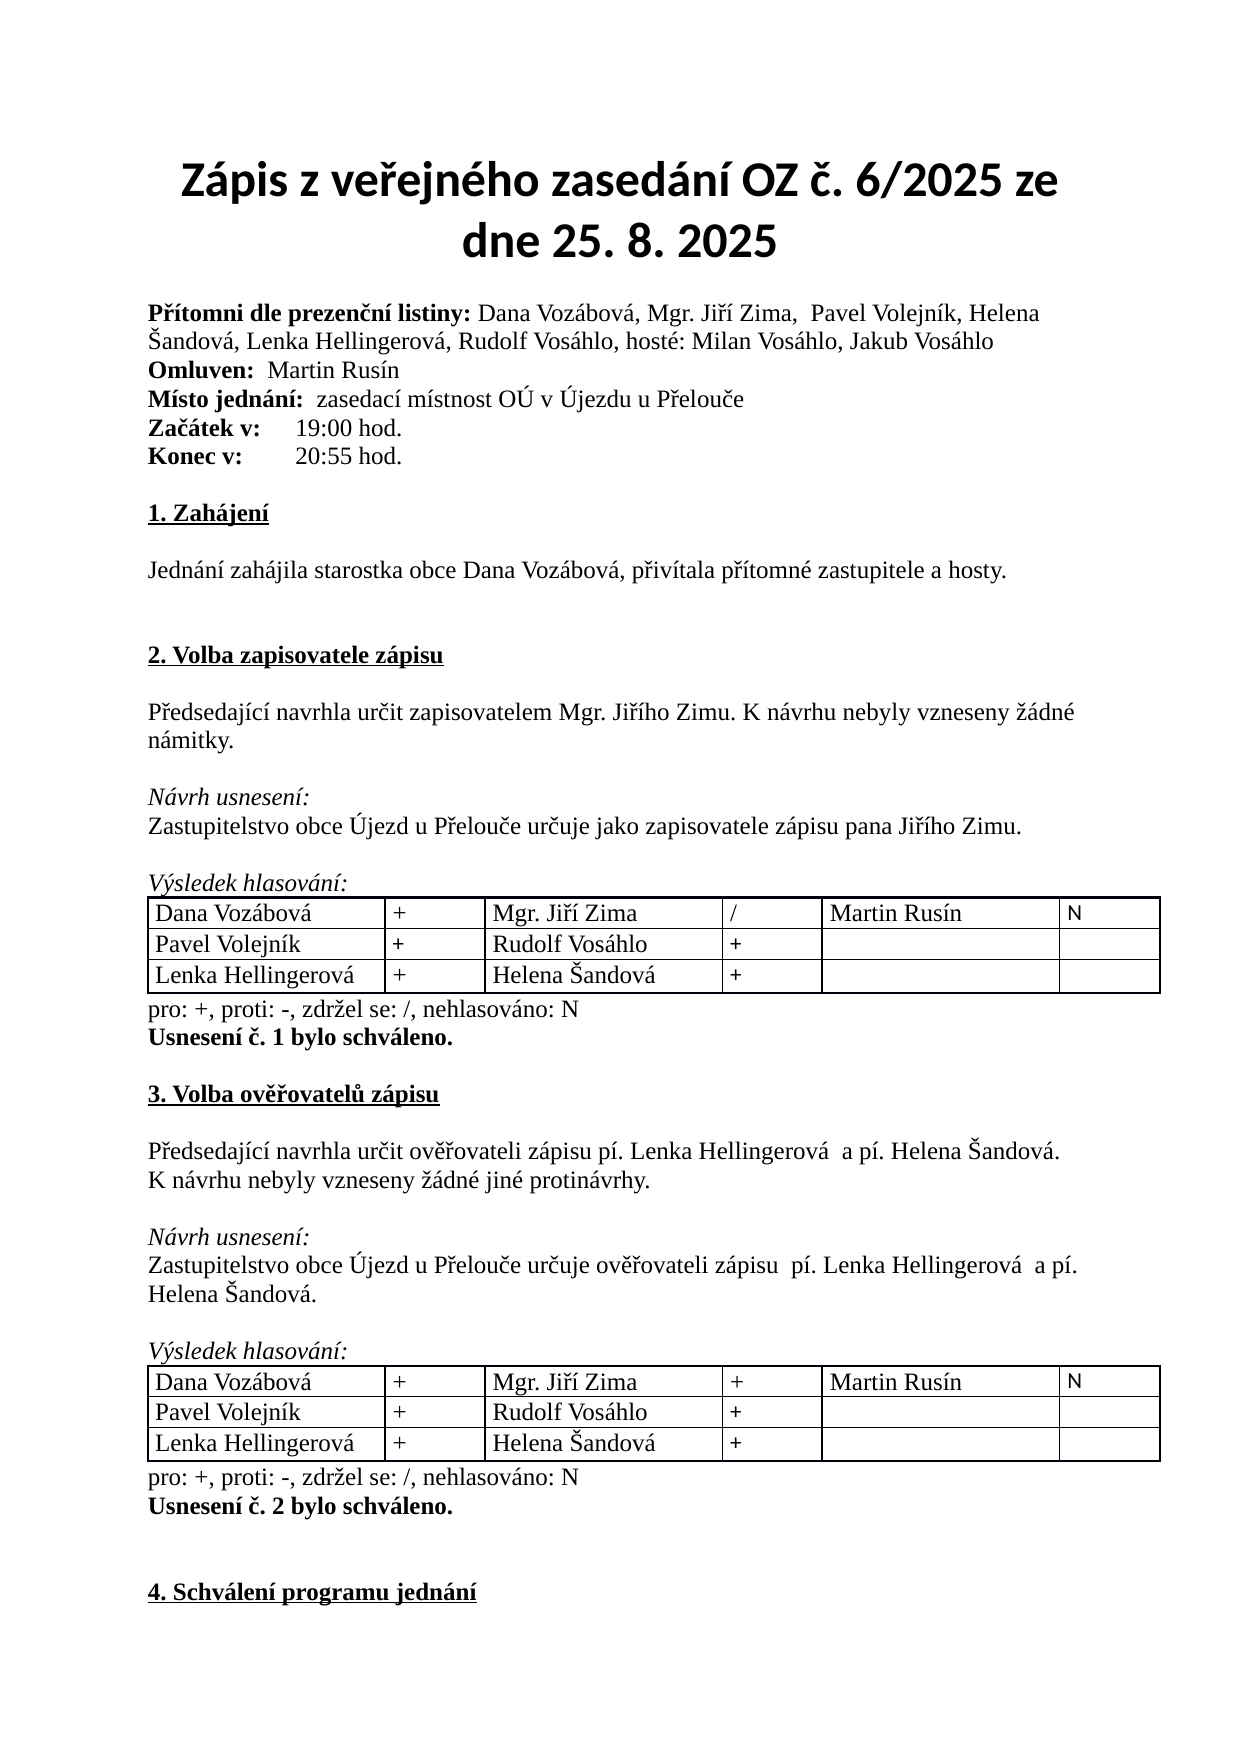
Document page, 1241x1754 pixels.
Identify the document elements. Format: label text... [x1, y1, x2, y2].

table_cell + [723, 929, 821, 959]
text Předsedající navrhla určit zapisovatelem Mgr. Jiřího Zimu. K návrhu nebyly vzneseny žádné námitky. [148, 697, 1093, 754]
table_cell + [723, 960, 821, 992]
text Jednání zahájila starostka obce Dana Vozábová, přivítala přítomné zastupitele a hosty. [148, 555, 1093, 584]
table_cell Pavel Volejník [149, 929, 384, 959]
table_header Dana Vozábová [149, 1367, 384, 1396]
table_cell [823, 1428, 1059, 1460]
text Výsledek hlasování: [148, 868, 1093, 896]
table_cell + [386, 960, 484, 992]
table_cell [823, 929, 1059, 959]
table_cell [1060, 960, 1159, 992]
table_cell + [723, 1397, 821, 1427]
text Předsedající navrhla určit ověřovateli zápisu pí. Lenka Hellingerová a pí. Helena Šandová. [148, 1136, 1093, 1165]
text Zápis z veřejného zasedání OZ č. 6/2025 ze dne 25. 8. 2025 [148, 148, 1093, 270]
table_cell + [386, 1397, 484, 1427]
text Usnesení č. 1 bylo schváleno. [148, 1022, 1093, 1051]
table_cell Lenka Hellingerová [149, 1428, 384, 1460]
text Výsledek hlasování: [148, 1336, 1093, 1364]
text Omluven: Martin Rusín [148, 355, 1093, 384]
table_header + [723, 1367, 821, 1396]
text pro: +, proti: -, zdržel se: /, nehlasováno: N [148, 994, 1093, 1022]
text Místo jednání: zasedací místnost OÚ v Újezdu u Přelouče [148, 384, 1093, 413]
table_cell + [386, 1428, 484, 1460]
table_header Mgr. Jiří Zima [486, 899, 722, 928]
text Návrh usnesení: [148, 782, 1093, 811]
table_cell Lenka Hellingerová [149, 960, 384, 992]
table_cell [1060, 1428, 1159, 1460]
table_header N [1060, 899, 1159, 928]
table_cell Rudolf Vosáhlo [486, 929, 722, 959]
text Konec v: 20:55 hod. [148, 441, 1093, 470]
text 3. Volba ověřovatelů zápisu [148, 1079, 1093, 1108]
text Přítomni dle prezenční listiny: Dana Vozábová, Mgr. Jiří Zima, Pavel Volejník, Helena Šandová, Lenka Hellingerová, Rudolf Vosáhlo, hosté: Milan Vosáhlo, Jakub Vosáhlo [148, 298, 1093, 355]
table_cell [823, 960, 1059, 992]
text 1. Zahájení [148, 498, 1093, 527]
table_header N [1060, 1367, 1159, 1396]
table_header Mgr. Jiří Zima [486, 1367, 722, 1396]
table_header Martin Rusín [823, 1367, 1059, 1396]
table_cell + [386, 929, 484, 959]
text pro: +, proti: -, zdržel se: /, nehlasováno: N [148, 1462, 1093, 1491]
table_cell [1060, 1397, 1159, 1427]
table_cell Rudolf Vosáhlo [486, 1397, 722, 1427]
table_header + [386, 1367, 484, 1396]
text Zastupitelstvo obce Újezd u Přelouče určuje ověřovateli zápisu pí. Lenka Hellingerová a pí. Helena Šandová. [148, 1250, 1093, 1308]
table_header + [386, 899, 484, 928]
text Usnesení č. 2 bylo schváleno. [148, 1491, 1093, 1519]
text Zastupitelstvo obce Újezd u Přelouče určuje jako zapisovatele zápisu pana Jiřího Zimu. [148, 811, 1093, 839]
table_cell Helena Šandová [486, 1428, 722, 1460]
text 2. Volba zapisovatele zápisu [148, 640, 1093, 668]
text K návrhu nebyly vzneseny žádné jiné protinávrhy. [148, 1165, 1093, 1193]
text Začátek v: 19:00 hod. [148, 413, 1093, 441]
table_header / [723, 899, 821, 928]
table_cell [1060, 929, 1159, 959]
text 4. Schválení programu jednání [148, 1577, 1093, 1606]
table_header Dana Vozábová [149, 899, 384, 928]
text Návrh usnesení: [148, 1222, 1093, 1250]
table_cell [823, 1397, 1059, 1427]
table_header Martin Rusín [823, 899, 1059, 928]
table_cell Pavel Volejník [149, 1397, 384, 1427]
table_cell Helena Šandová [486, 960, 722, 992]
table_cell + [723, 1428, 821, 1460]
